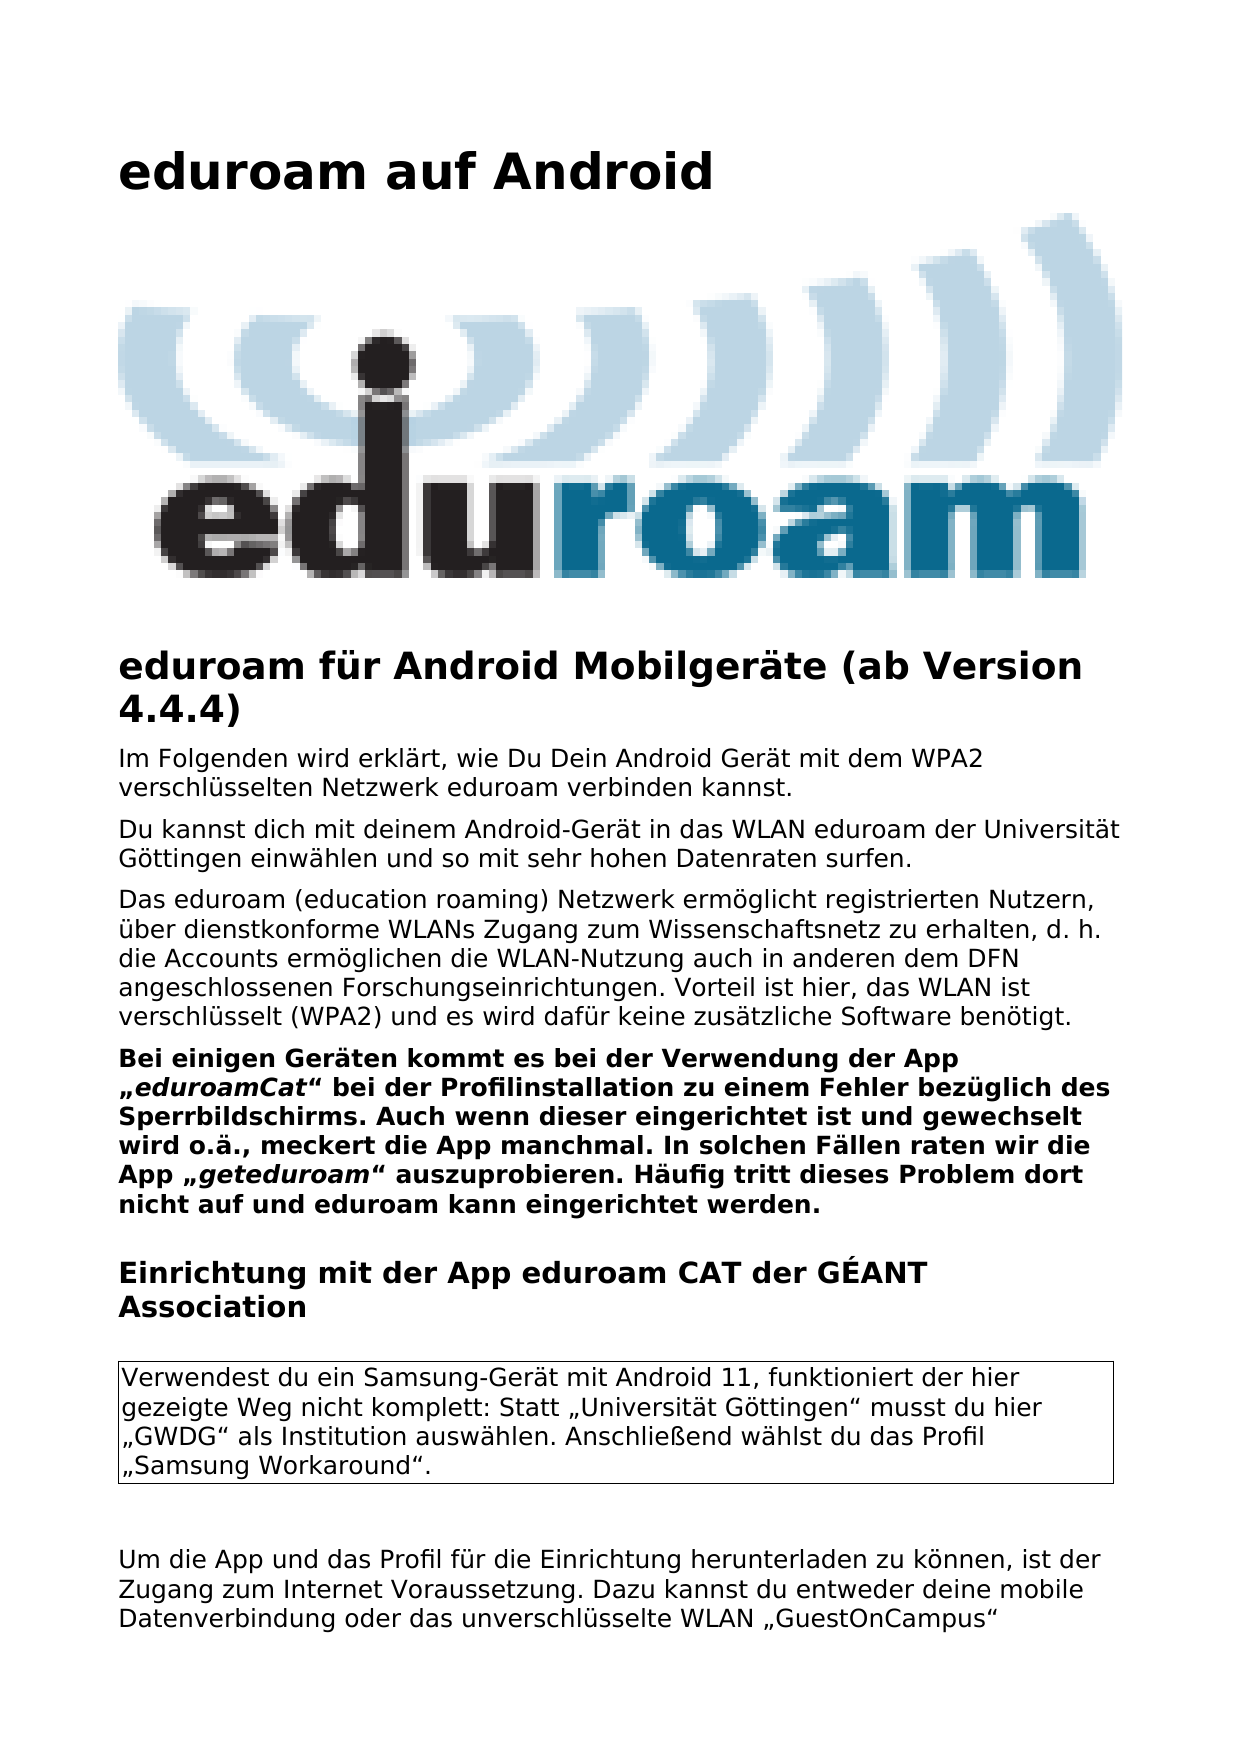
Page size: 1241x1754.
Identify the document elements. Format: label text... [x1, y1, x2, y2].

text Bei einigen Geräten kommt es bei der Verwendung der App „eduroamCat“ bei der Profilinstallation zu einem Fehler bezüglich des Sperrbildschirms. Auch wenn dieser eingerichtet ist und gewechselt wird o.ä., meckert die App manchmal. In solchen Fällen raten wir die App „geteduroam“ auszuprobieren. Häufig tritt dieses Problem dort nicht auf und eduroam kann eingerichtet werden. [118, 1044, 1122, 1219]
subtitle eduroam für Android Mobilgeräte (ab Version 4.4.4) [118, 644, 1122, 732]
subtitle Einrichtung mit der App eduroam CAT der GÉANT Association [118, 1257, 1122, 1324]
subtitle eduroam auf Android [118, 143, 1122, 201]
text Im Folgenden wird erklärt, wie Du Dein Android Gerät mit dem WPA2 verschlüsselten Netzwerk eduroam verbinden kannst. [118, 744, 1122, 802]
text Um die App und das Profil für die Einrichtung herunterladen zu können, ist der Zugang zum Internet Voraussetzung. Dazu kannst du entweder deine mobile Datenverbindung oder das unverschlüsselte WLAN „GuestOnCampus“ [118, 1546, 1122, 1633]
table_header Verwendest du ein Samsung-Gerät mit Android 11, funktioniert der hier gezeigte Weg nicht komplett: Statt „Universität Göttingen“ musst du hier „GWDG“ als Institution auswählen. Anschließend wählst du das Profil „Samsung Workaround“. [119, 1362, 1113, 1483]
text Du kannst dich mit deinem Android-Gerät in das WLAN eduroam der Universität Göttingen einwählen und so mit sehr hohen Datenraten surfen. [118, 815, 1122, 873]
text Das eduroam (education roaming) Netzwerk ermöglicht registrierten Nutzern, über dienstkonforme WLANs Zugang zum Wissenschaftsnetz zu erhalten, d. h. die Accounts ermöglichen die WLAN-Nutzung auch in anderen dem DFN angeschlossenen Forschungseinrichtungen. Vorteil ist hier, das WLAN ist verschlüsselt (WPA2) und es wird dafür keine zusätzliche Software benötigt. [118, 886, 1122, 1032]
picture [118, 213, 1123, 578]
